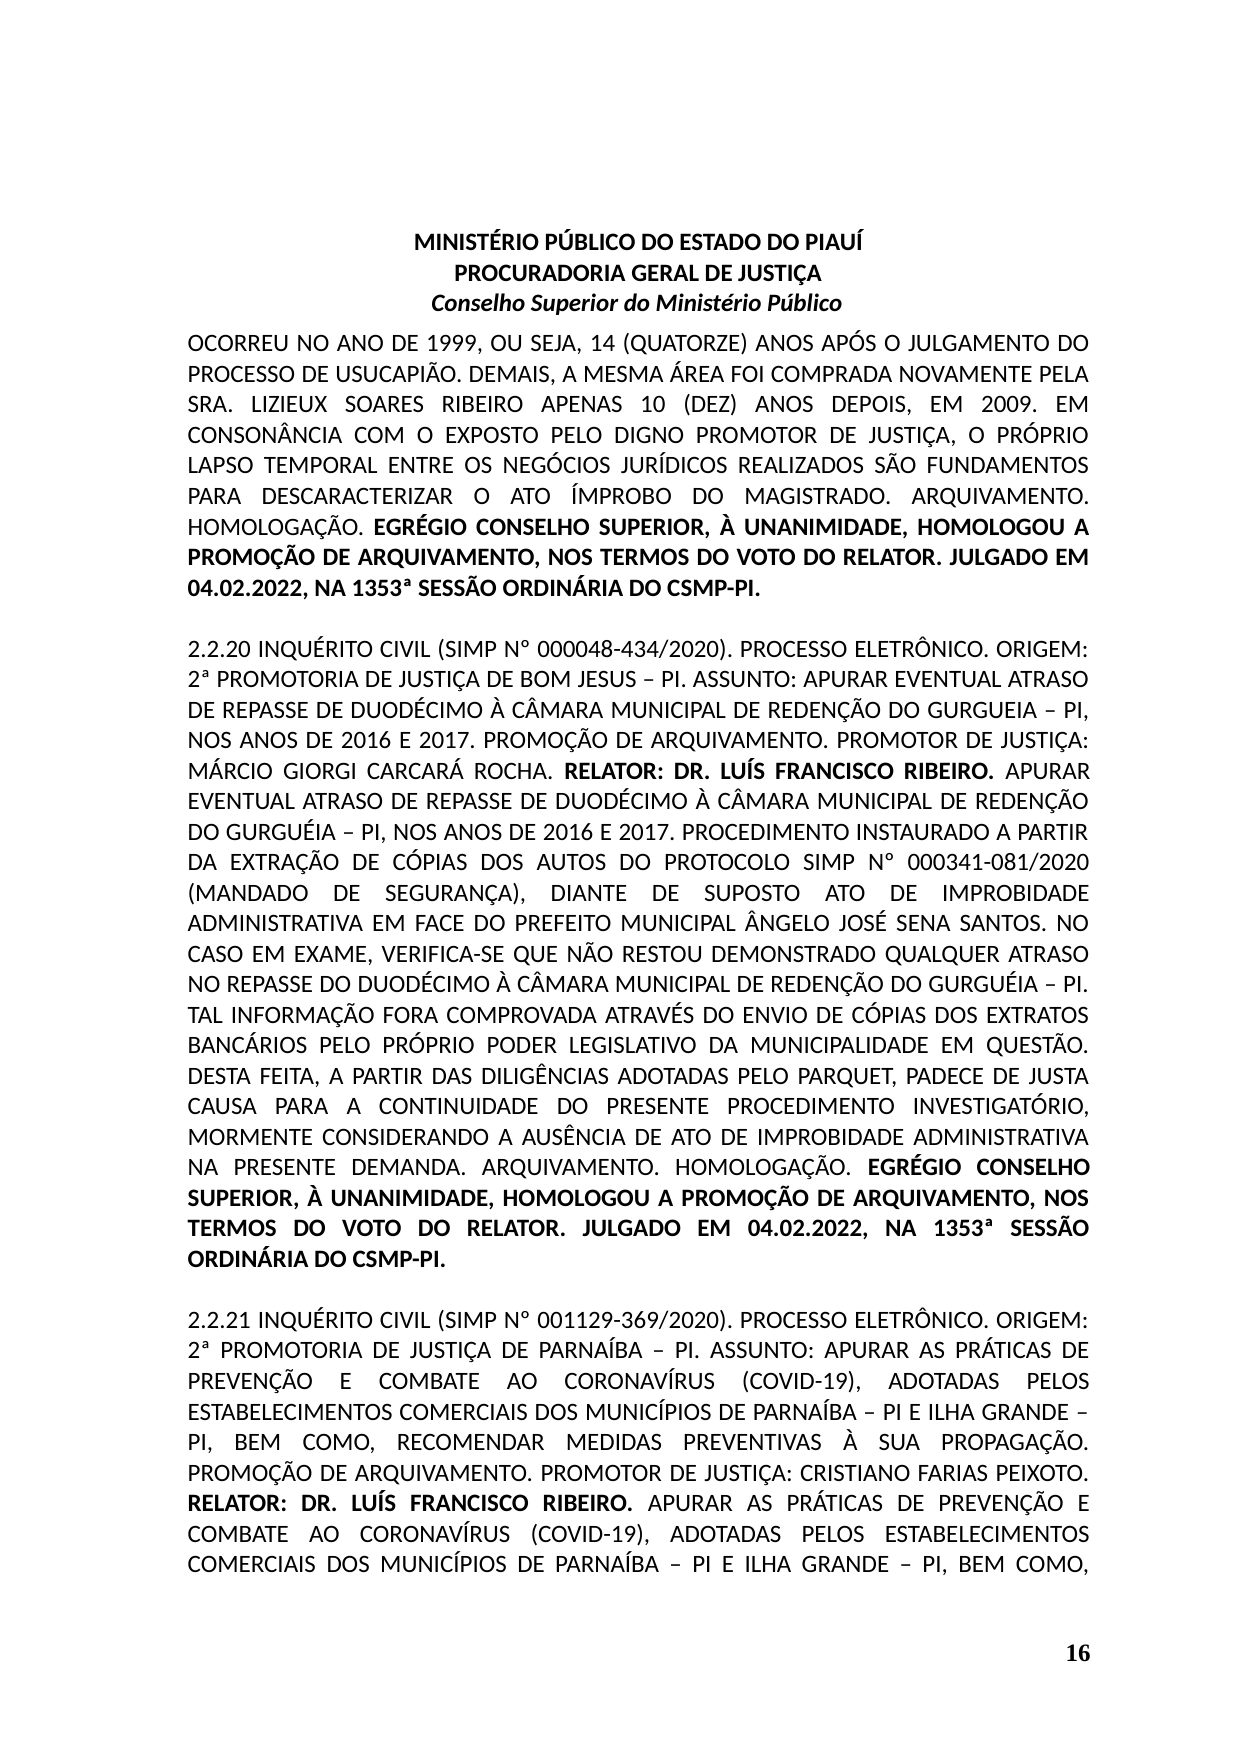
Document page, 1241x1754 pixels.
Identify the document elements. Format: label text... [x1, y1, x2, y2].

text 2.2.20 INQUÉRITO CIVIL (SIMP Nº 000048-434/2020). PROCESSO ELETRÔNICO. ORIGEM: 2ª PROMOTORIA DE JUSTIÇA DE BOM JESUS – PI. ASSUNTO: APURAR EVENTUAL ATRASO DE REPASSE DE DUODÉCIMO À CÂMARA MUNICIPAL DE REDENÇÃO DO GURGUEIA – PI, NOS ANOS DE 2016 E 2017. PROMOÇÃO DE ARQUIVAMENTO. PROMOTOR DE JUSTIÇA: MÁRCIO GIORGI CARCARÁ ROCHA. RELATOR: DR. LUÍS FRANCISCO RIBEIRO. APURAR EVENTUAL ATRASO DE REPASSE DE DUODÉCIMO À CÂMARA MUNICIPAL DE REDENÇÃO DO GURGUÉIA – PI, NOS ANOS DE 2016 E 2017. PROCEDIMENTO INSTAURADO A PARTIR DA EXTRAÇÃO DE CÓPIAS DOS AUTOS DO PROTOCOLO SIMP Nº 000341-081/2020 (MANDADO DE SEGURANÇA), DIANTE DE SUPOSTO ATO DE IMPROBIDADE ADMINISTRATIVA EM FACE DO PREFEITO MUNICIPAL ÂNGELO JOSÉ SENA SANTOS. NO CASO EM EXAME, VERIFICA-SE QUE NÃO RESTOU DEMONSTRADO QUALQUER ATRASO NO REPASSE DO DUODÉCIMO À CÂMARA MUNICIPAL DE REDENÇÃO DO GURGUÉIA – PI. TAL INFORMAÇÃO FORA COMPROVADA ATRAVÉS DO ENVIO DE CÓPIAS DOS EXTRATOS BANCÁRIOS PELO PRÓPRIO PODER LEGISLATIVO DA MUNICIPALIDADE EM QUESTÃO. DESTA FEITA, A PARTIR DAS DILIGÊNCIAS ADOTADAS PELO PARQUET, PADECE DE JUSTA CAUSA PARA A CONTINUIDADE DO PRESENTE PROCEDIMENTO INVESTIGATÓRIO, MORMENTE CONSIDERANDO A AUSÊNCIA DE ATO DE IMPROBIDADE ADMINISTRATIVA NA PRESENTE DEMANDA. ARQUIVAMENTO. HOMOLOGAÇÃO. EGRÉGIO CONSELHO SUPERIOR, À UNANIMIDADE, HOMOLOGOU A PROMOÇÃO DE ARQUIVAMENTO, NOS TERMOS DO VOTO Do Relator. JULGADO EM 04.02.2022, NA 1353ª SESSÃO ORDINÁRIA DO CSMP-PI. [187, 633, 1090, 1274]
text 2.2.21 INQUÉRITO CIVIL (SIMP Nº 001129-369/2020). PROCESSO ELETRÔNICO. ORIGEM: 2ª PROMOTORIA DE JUSTIÇA DE PARNAÍBA – PI. ASSUNTO: APURAR AS PRÁTICAS DE PREVENÇÃO E COMBATE AO CORONAVÍRUS (COVID-19), ADOTADAS PELOS ESTABELECIMENTOS COMERCIAIS DOS MUNICÍPIOS DE PARNAÍBA – PI E ILHA GRANDE – PI, BEM COMO, RECOMENDAR MEDIDAS PREVENTIVAS À SUA PROPAGAÇÃO. PROMOÇÃO DE ARQUIVAMENTO. PROMOTOR DE JUSTIÇA: CRISTIANO FARIAS PEIXOTO. RELATOR: DR. LUÍS FRANCISCO RIBEIRO. APURAR AS PRÁTICAS DE PREVENÇÃO E COMBATE AO CORONAVÍRUS (COVID-19), ADOTADAS PELOS ESTABELECIMENTOS COMERCIAIS DOS MUNICÍPIOS DE PARNAÍBA – PI E ILHA GRANDE – PI, BEM COMO, [187, 1304, 1090, 1579]
text OCORREU NO ANO DE 1999, OU SEJA, 14 (QUATORZE) ANOS APÓS O JULGAMENTO DO PROCESSO DE USUCAPIÃO. DEMAIS, A MESMA ÁREA FOI COMPRADA NOVAMENTE PELA SRA. LIZIEUX SOARES RIBEIRO APENAS 10 (DEZ) ANOS DEPOIS, EM 2009. EM CONSONÂNCIA COM O EXPOSTO PELO DIGNO PROMOTOR DE JUSTIÇA, O PRÓPRIO LAPSO TEMPORAL ENTRE OS NEGÓCIOS JURÍDICOS REALIZADOS SÃO FUNDAMENTOS PARA DESCARACTERIZAR O ATO ÍMPROBO DO MAGISTRADO. ARQUIVAMENTO. HOMOLOGAÇÃO. EGRÉGIO CONSELHO SUPERIOR, À UNANIMIDADE, HOMOLOGOU A PROMOÇÃO DE ARQUIVAMENTO, NOS TERMOS DO VOTO Do Relator. JULGADO EM 04.02.2022, NA 1353ª SESSÃO ORDINÁRIA DO CSMP-PI. [187, 327, 1090, 602]
